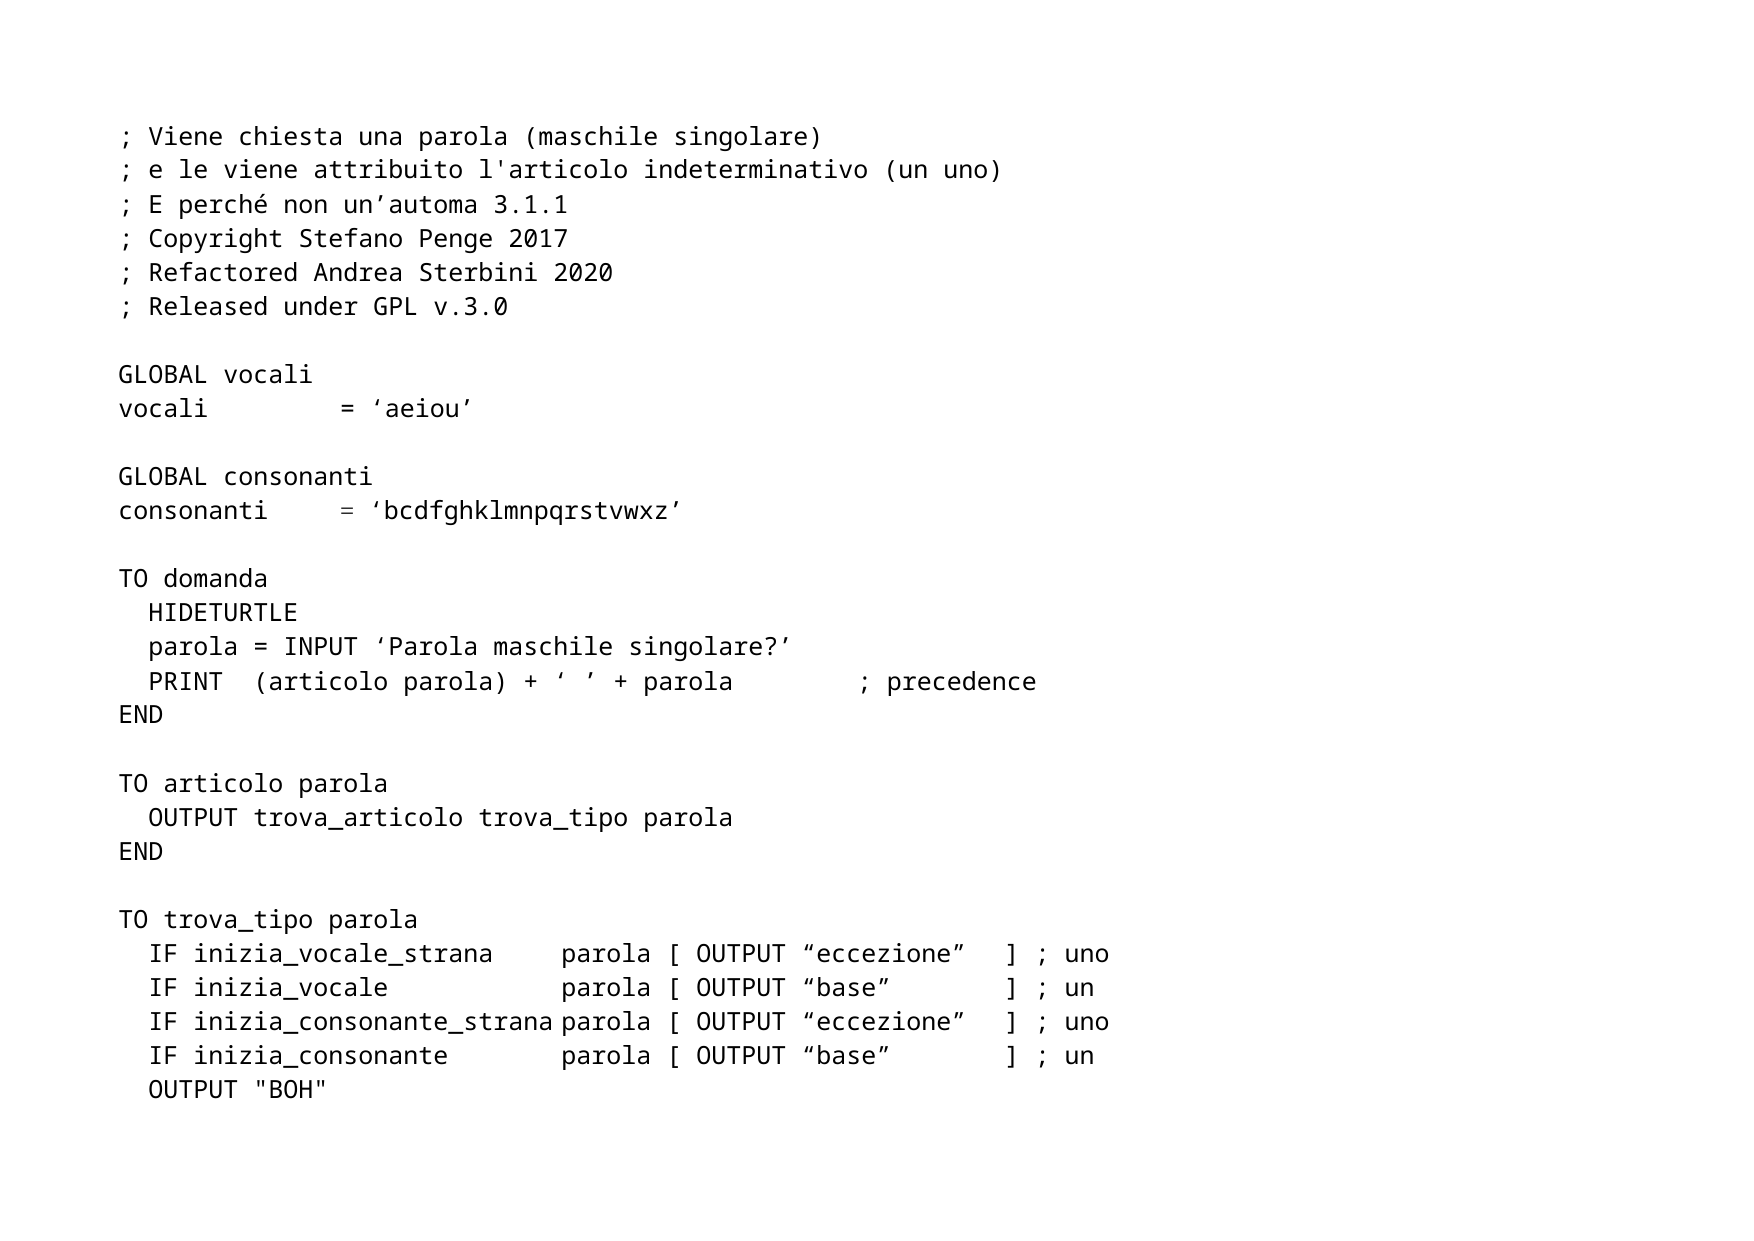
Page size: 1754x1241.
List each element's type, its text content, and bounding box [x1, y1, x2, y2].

text OUTPUT trova_articolo trova_tipo parola [118, 799, 1636, 833]
text ; e le viene attribuito l'articolo indeterminativo (un uno) [118, 152, 1636, 186]
text TO trova_tipo parola [118, 902, 1636, 936]
text IF inizia_vocale_strana parola [ OUTPUT “eccezione” ] ; uno [118, 936, 1636, 970]
text TO articolo parola [118, 765, 1636, 799]
text ; Copyright Stefano Penge 2017 [118, 220, 1636, 254]
text vocali = ‘aeiou’ [118, 391, 1636, 425]
text ; Released under GPL v.3.0 [118, 288, 1636, 322]
text IF inizia_vocale parola [ OUTPUT “base” ] ; un [118, 970, 1636, 1004]
text consonanti = ‘bcdfghklmnpqrstvwxz’ [118, 493, 1636, 527]
text IF inizia_consonante parola [ OUTPUT “base” ] ; un [118, 1038, 1636, 1072]
text PRINT (articolo parola) + ‘ ’ + parola ; precedence [118, 663, 1636, 697]
text OUTPUT "BOH" [118, 1072, 1636, 1106]
text TO domanda [118, 561, 1636, 595]
text parola = INPUT ‘Parola maschile singolare?’ [118, 629, 1636, 663]
text ; E perché non un’automa 3.1.1 [118, 186, 1636, 220]
text IF inizia_consonante_strana parola [ OUTPUT “eccezione” ] ; uno [118, 1004, 1636, 1038]
text END [118, 833, 1636, 867]
text ; Refactored Andrea Sterbini 2020 [118, 254, 1636, 288]
text ; Viene chiesta una parola (maschile singolare) [118, 118, 1636, 152]
text HIDETURTLE [118, 595, 1636, 629]
text END [118, 697, 1636, 731]
text GLOBAL consonanti [118, 459, 1636, 493]
text GLOBAL vocali [118, 357, 1636, 391]
